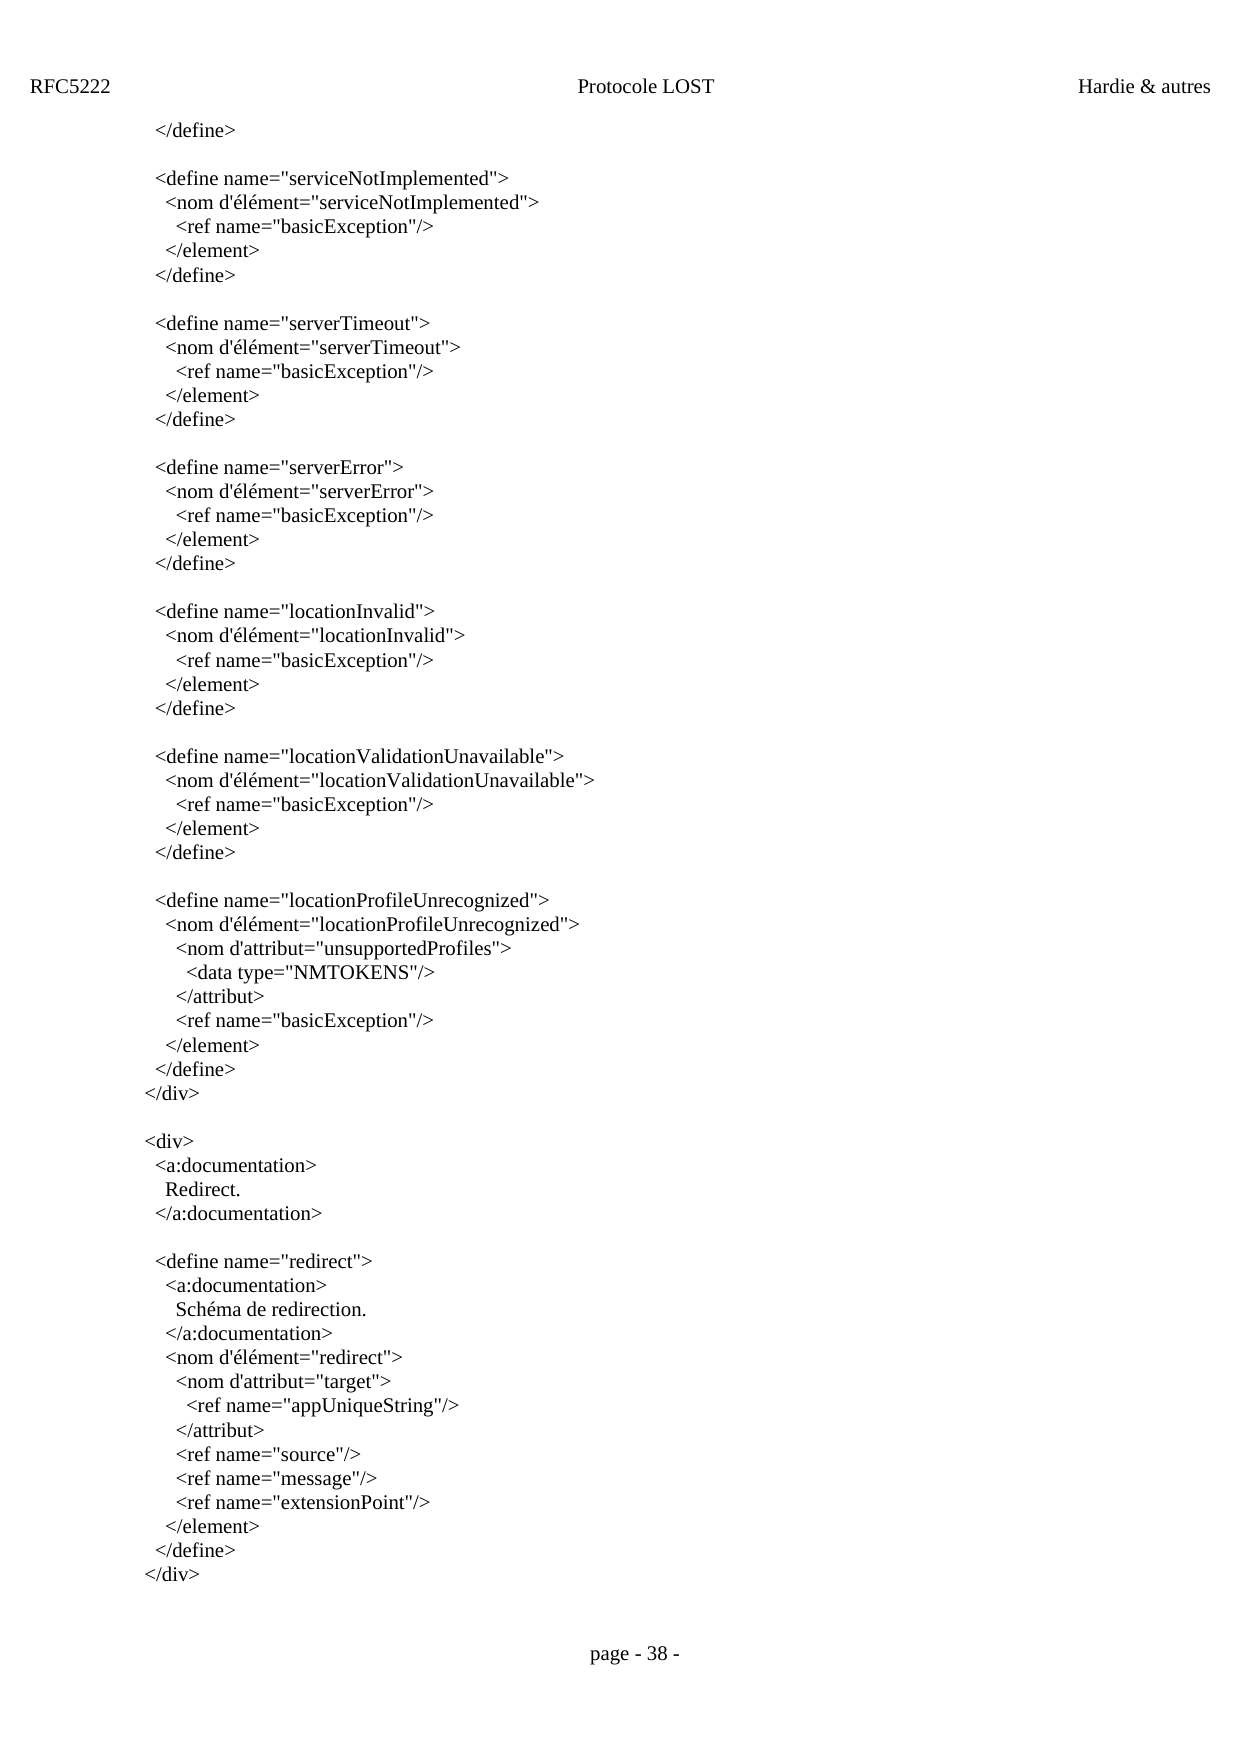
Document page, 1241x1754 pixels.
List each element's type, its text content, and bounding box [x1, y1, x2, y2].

text <ref name="message"/> [118, 1466, 1152, 1490]
text </element> [118, 672, 1152, 696]
text </element> [118, 1032, 1152, 1057]
text <ref name="basicException"/> [118, 1008, 1152, 1032]
text <a:documentation> [118, 1273, 1152, 1297]
text <define name="locationInvalid"> [118, 599, 1152, 623]
text </define> [118, 1538, 1152, 1562]
text <div> [118, 1129, 1152, 1153]
text </element> [118, 383, 1152, 407]
text <ref name="appUniqueString"/> [118, 1393, 1152, 1417]
text <define name="locationProfileUnrecognized"> [118, 888, 1152, 912]
text </define> [118, 551, 1152, 575]
text <ref name="extensionPoint"/> [118, 1490, 1152, 1514]
text </div> [118, 1562, 1152, 1586]
text </div> [118, 1081, 1152, 1105]
text <nom d'élément="locationValidationUnavailable"> [118, 768, 1152, 792]
text </element> [118, 816, 1152, 840]
text <ref name="source"/> [118, 1442, 1152, 1466]
text </define> [118, 696, 1152, 720]
text <nom d'élément="locationProfileUnrecognized"> [118, 912, 1152, 936]
text </attribut> [118, 1417, 1152, 1442]
text <nom d'élément="serviceNotImplemented"> [118, 190, 1152, 214]
text <nom d'attribut="unsupportedProfiles"> [118, 936, 1152, 960]
text <ref name="basicException"/> [118, 647, 1152, 672]
text <data type="NMTOKENS"/> [118, 960, 1152, 984]
text </a:documentation> [118, 1201, 1152, 1225]
text Redirect. [118, 1177, 1152, 1201]
text </define> [118, 1057, 1152, 1081]
text <define name="serverTimeout"> [118, 311, 1152, 335]
text <nom d'élément="locationInvalid"> [118, 623, 1152, 647]
text <ref name="basicException"/> [118, 214, 1152, 238]
text </element> [118, 527, 1152, 551]
text <nom d'élément="serverTimeout"> [118, 335, 1152, 359]
text </define> [118, 840, 1152, 864]
text </attribut> [118, 984, 1152, 1008]
text <define name="serverError"> [118, 455, 1152, 479]
text </element> [118, 1514, 1152, 1538]
text <ref name="basicException"/> [118, 792, 1152, 816]
text Schéma de redirection. [118, 1297, 1152, 1321]
text </define> [118, 118, 1152, 142]
text <define name="locationValidationUnavailable"> [118, 744, 1152, 768]
text </define> [118, 262, 1152, 287]
text <nom d'élément="redirect"> [118, 1345, 1152, 1369]
text </define> [118, 407, 1152, 431]
text <define name="serviceNotImplemented"> [118, 166, 1152, 190]
text <nom d'attribut="target"> [118, 1369, 1152, 1393]
text <nom d'élément="serverError"> [118, 479, 1152, 503]
text </element> [118, 238, 1152, 262]
text <a:documentation> [118, 1153, 1152, 1177]
text </a:documentation> [118, 1321, 1152, 1345]
text <ref name="basicException"/> [118, 503, 1152, 527]
text <ref name="basicException"/> [118, 359, 1152, 383]
text <define name="redirect"> [118, 1249, 1152, 1273]
